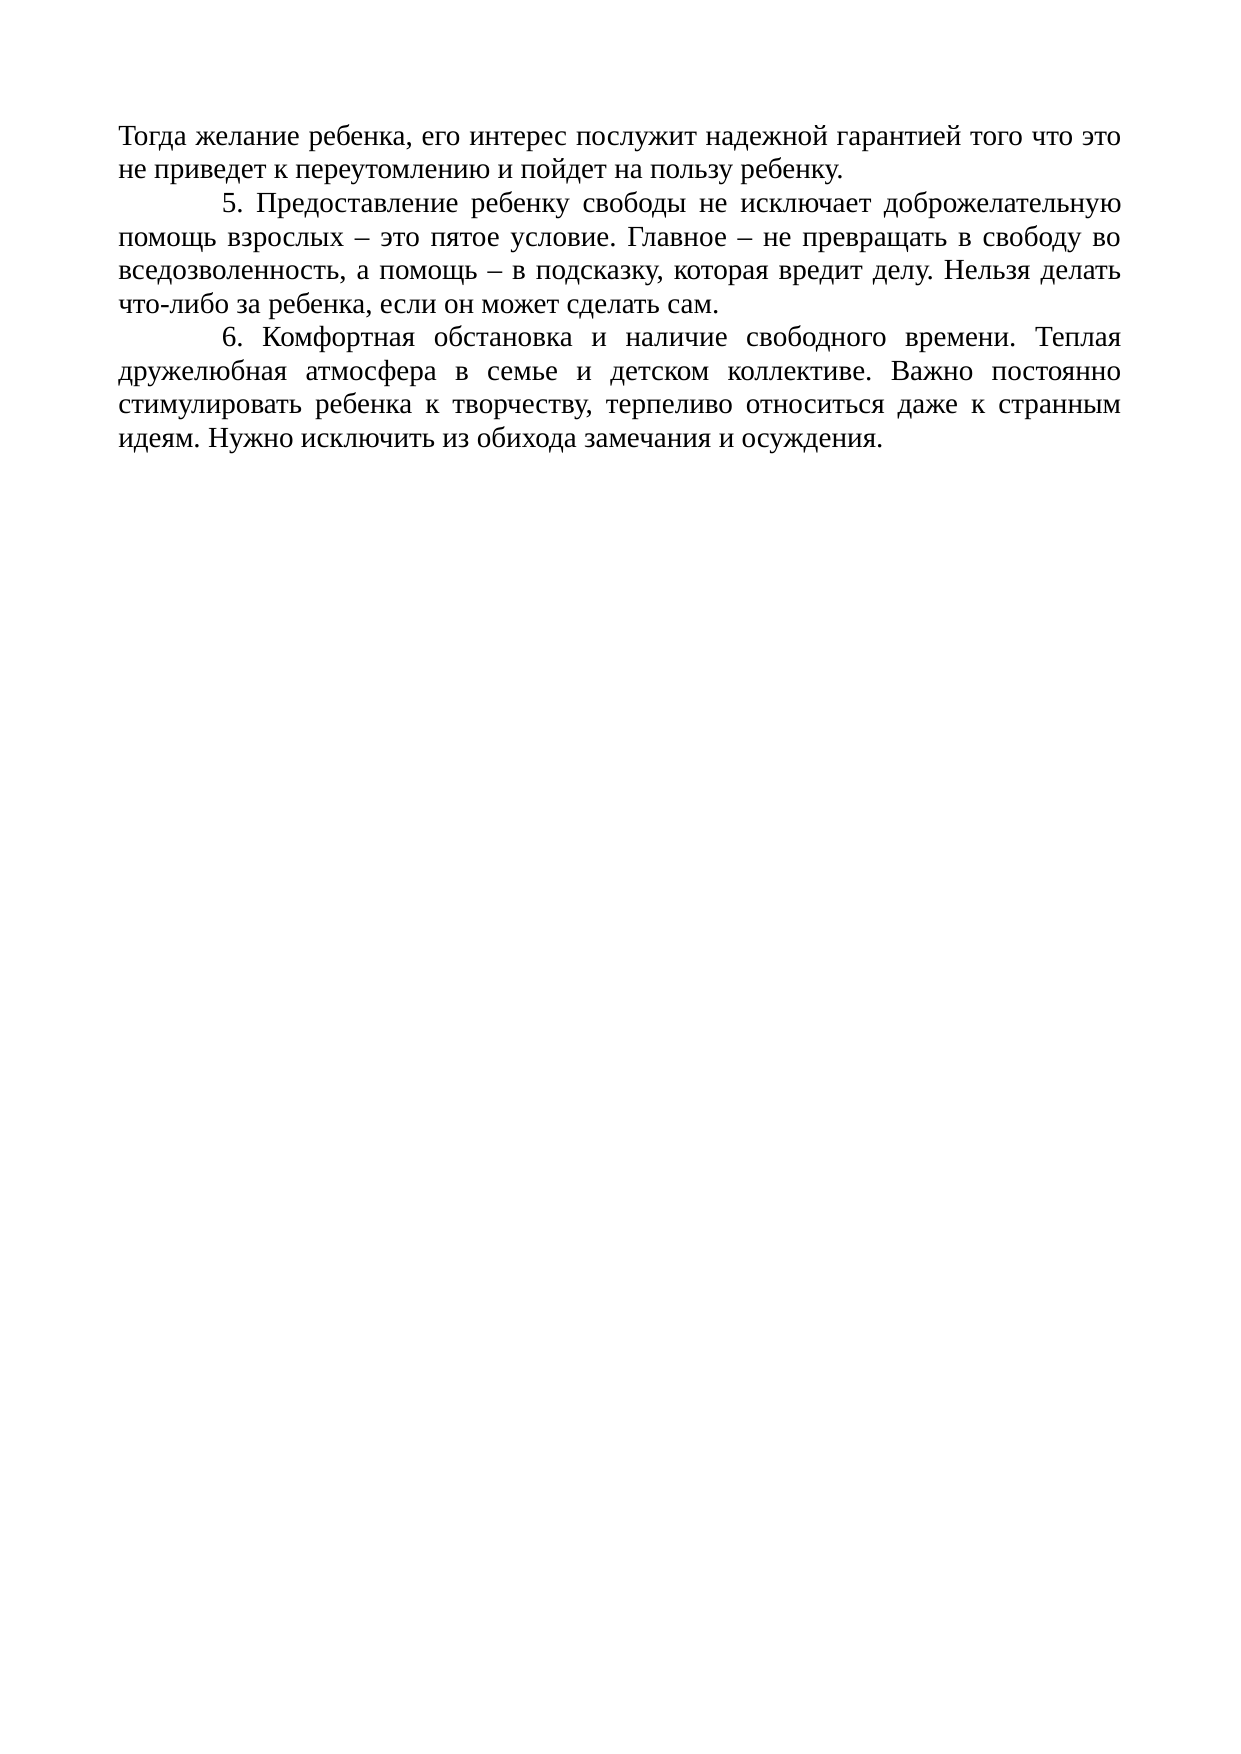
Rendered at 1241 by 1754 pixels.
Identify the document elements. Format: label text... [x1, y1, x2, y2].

text Тогда желание ребенка, его интерес послужит надежной гарантией того что это не приведет к переутомлению и пойдет на пользу ребенку. [118, 118, 1122, 185]
text 5. Предоставление ребенку свободы не исключает доброжелательную помощь взрослых – это пятое условие. Главное – не превращать в свободу во вседозволенность, а помощь – в подсказку, которая вредит делу. Нельзя делать что-либо за ребенка, если он может сделать сам. [118, 185, 1122, 319]
text 6. Комфортная обстановка и наличие свободного времени. Теплая дружелюбная атмосфера в семье и детском коллективе. Важно постоянно стимулировать ребенка к творчеству, терпеливо относиться даже к странным идеям. Нужно исключить из обихода замечания и осуждения. [118, 319, 1122, 453]
